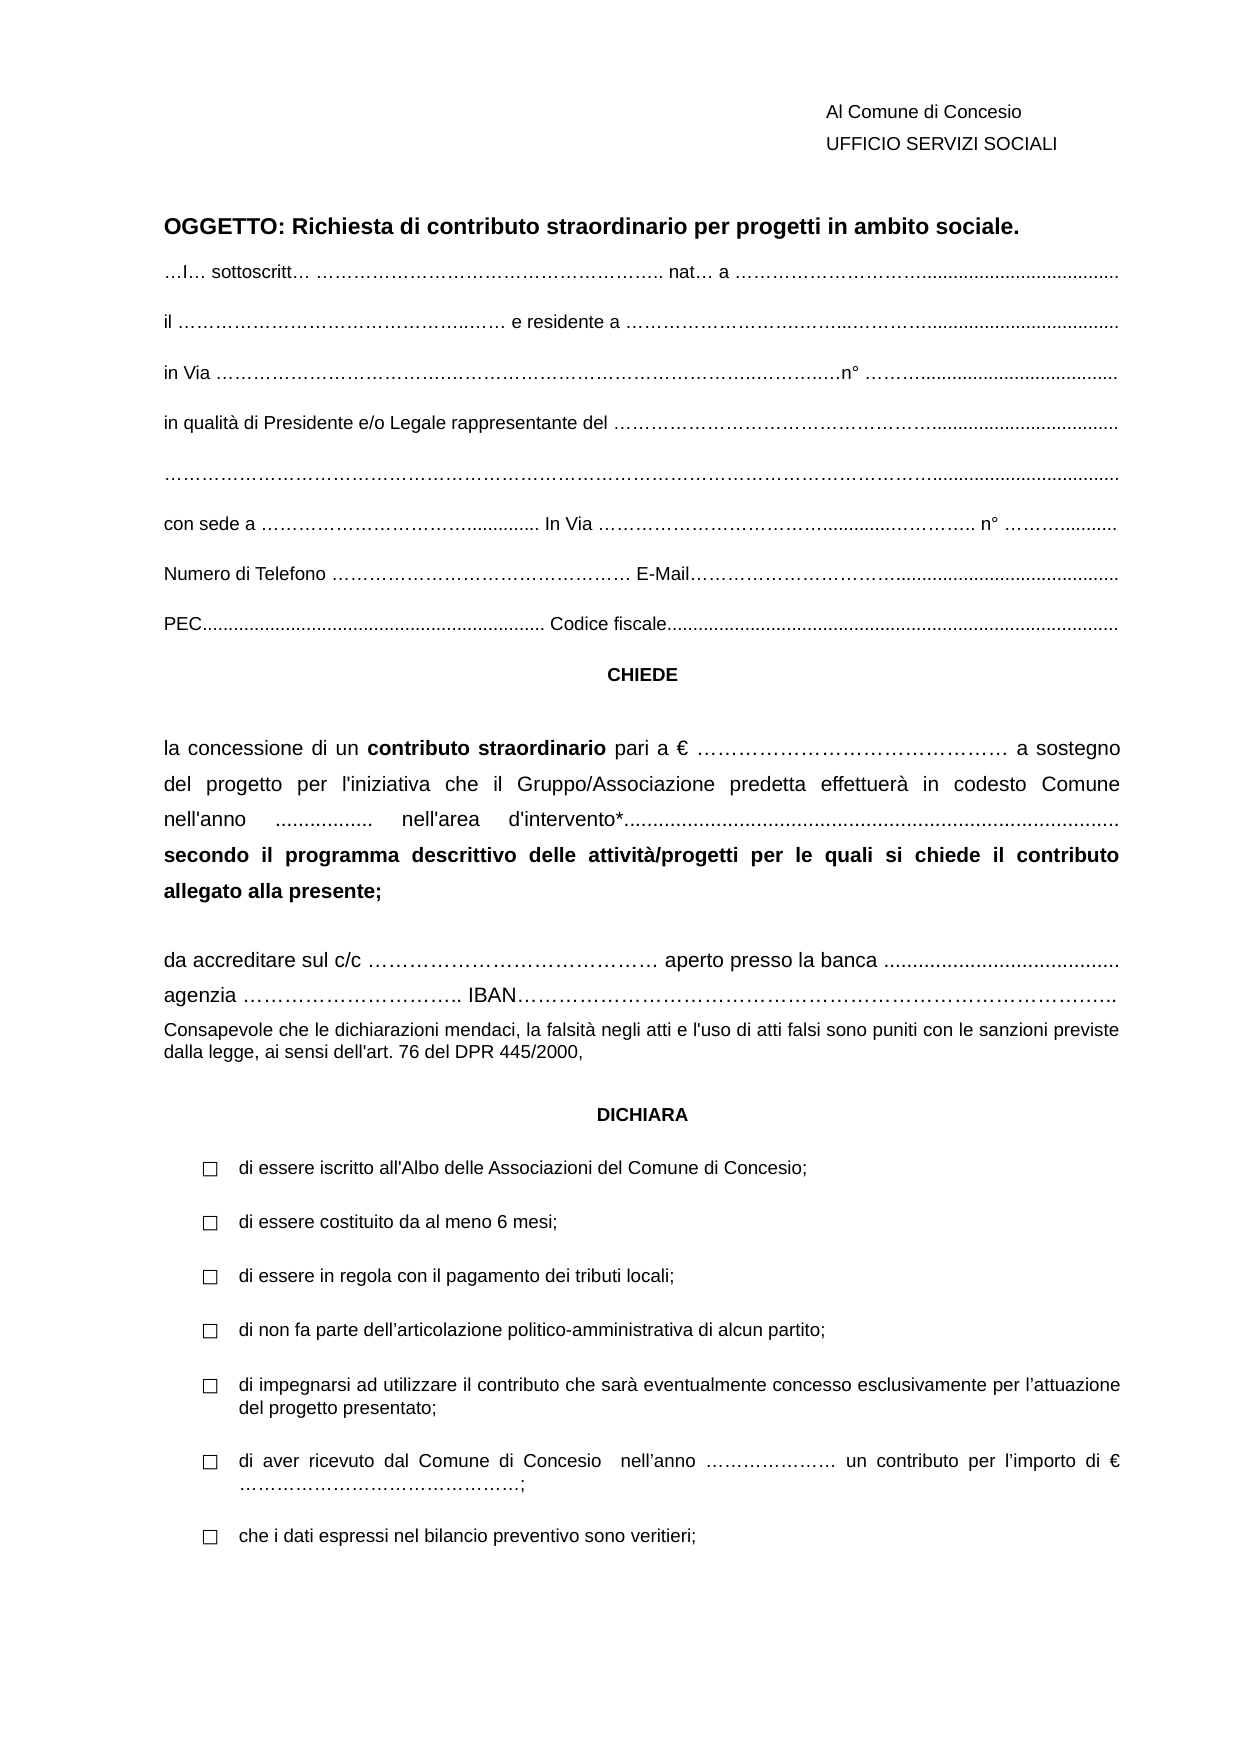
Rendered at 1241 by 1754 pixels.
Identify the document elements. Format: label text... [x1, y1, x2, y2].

text …I… sottoscritt… ……………………………………………….. nat… a …………………………...................................... [163, 261, 1121, 283]
text …………………………………………………………………………………………………………….................................... [163, 462, 1121, 484]
text Numero di Telefono ………………………………………… E-Mail……………………………........................................... [163, 563, 1121, 584]
list di non fa parte dell’articolazione politico-amministrativa di alcun partito; [201, 1317, 1121, 1342]
text in Via ……………………………….…………………………………………..………..…n° ………...................................... [163, 362, 1121, 383]
list di essere iscritto all'Albo delle Associazioni del Comune di Concesio; [201, 1154, 1121, 1179]
text in qualità di Presidente e/o Legale rappresentante del …………………………………………….................................... [163, 412, 1121, 433]
text OGGETTO: Richiesta di contributo straordinario per progetti in ambito sociale. [163, 213, 1121, 239]
text da accreditare sul c/c …………………………………… aperto presso la banca ......................................... agenzia ………………………….. IBAN……………………………………………………………………….….. [163, 947, 1121, 1007]
text CHIEDE [163, 663, 1121, 685]
list di aver ricevuto dal Comune di Concesio nell’anno ………………… un contributo per l’importo di € ………………………………………; [201, 1447, 1121, 1494]
text PEC.................................................................. Codice fiscale....................................................................................... [163, 613, 1121, 635]
list di essere costituito da al meno 6 mesi; [201, 1208, 1121, 1234]
text DICHIARA [163, 1104, 1121, 1125]
list di impegnarsi ad utilizzare il contributo che sarà eventualmente concesso esclusivamente per l’attuazione del progetto presentato; [201, 1371, 1121, 1418]
list che i dati espressi nel bilancio preventivo sono veritieri; [201, 1523, 1121, 1548]
text Al Comune di Concesio [826, 101, 1121, 122]
text la concessione di un contributo straordinario pari a € ……………………………………… a sostegno del progetto per l'iniziativa che il Gruppo/Associazione predetta effettuerà in codesto Comune nell'anno ................. nell'area d'intervento*...................................................................................... secondo il programma descrittivo delle attività/progetti per le quali si chiede il contributo allegato alla presente; [163, 735, 1121, 903]
text il ………………………………………..…… e residente a ……………………….……...…………..................................... [163, 311, 1121, 333]
list di essere in regola con il pagamento dei tributi locali; [201, 1262, 1121, 1288]
text Consapevole che le dichiarazioni mendaci, la falsità negli atti e l'uso di atti falsi sono puniti con le sanzioni previste dalla legge, ai sensi dell'art. 76 del DPR 445/2000, [163, 1019, 1121, 1062]
text con sede a …………………………….............. In Via ……………………………….............………….. n° ………........... [163, 513, 1121, 534]
text UFFICIO SERVIZI SOCIALI [826, 133, 1121, 154]
